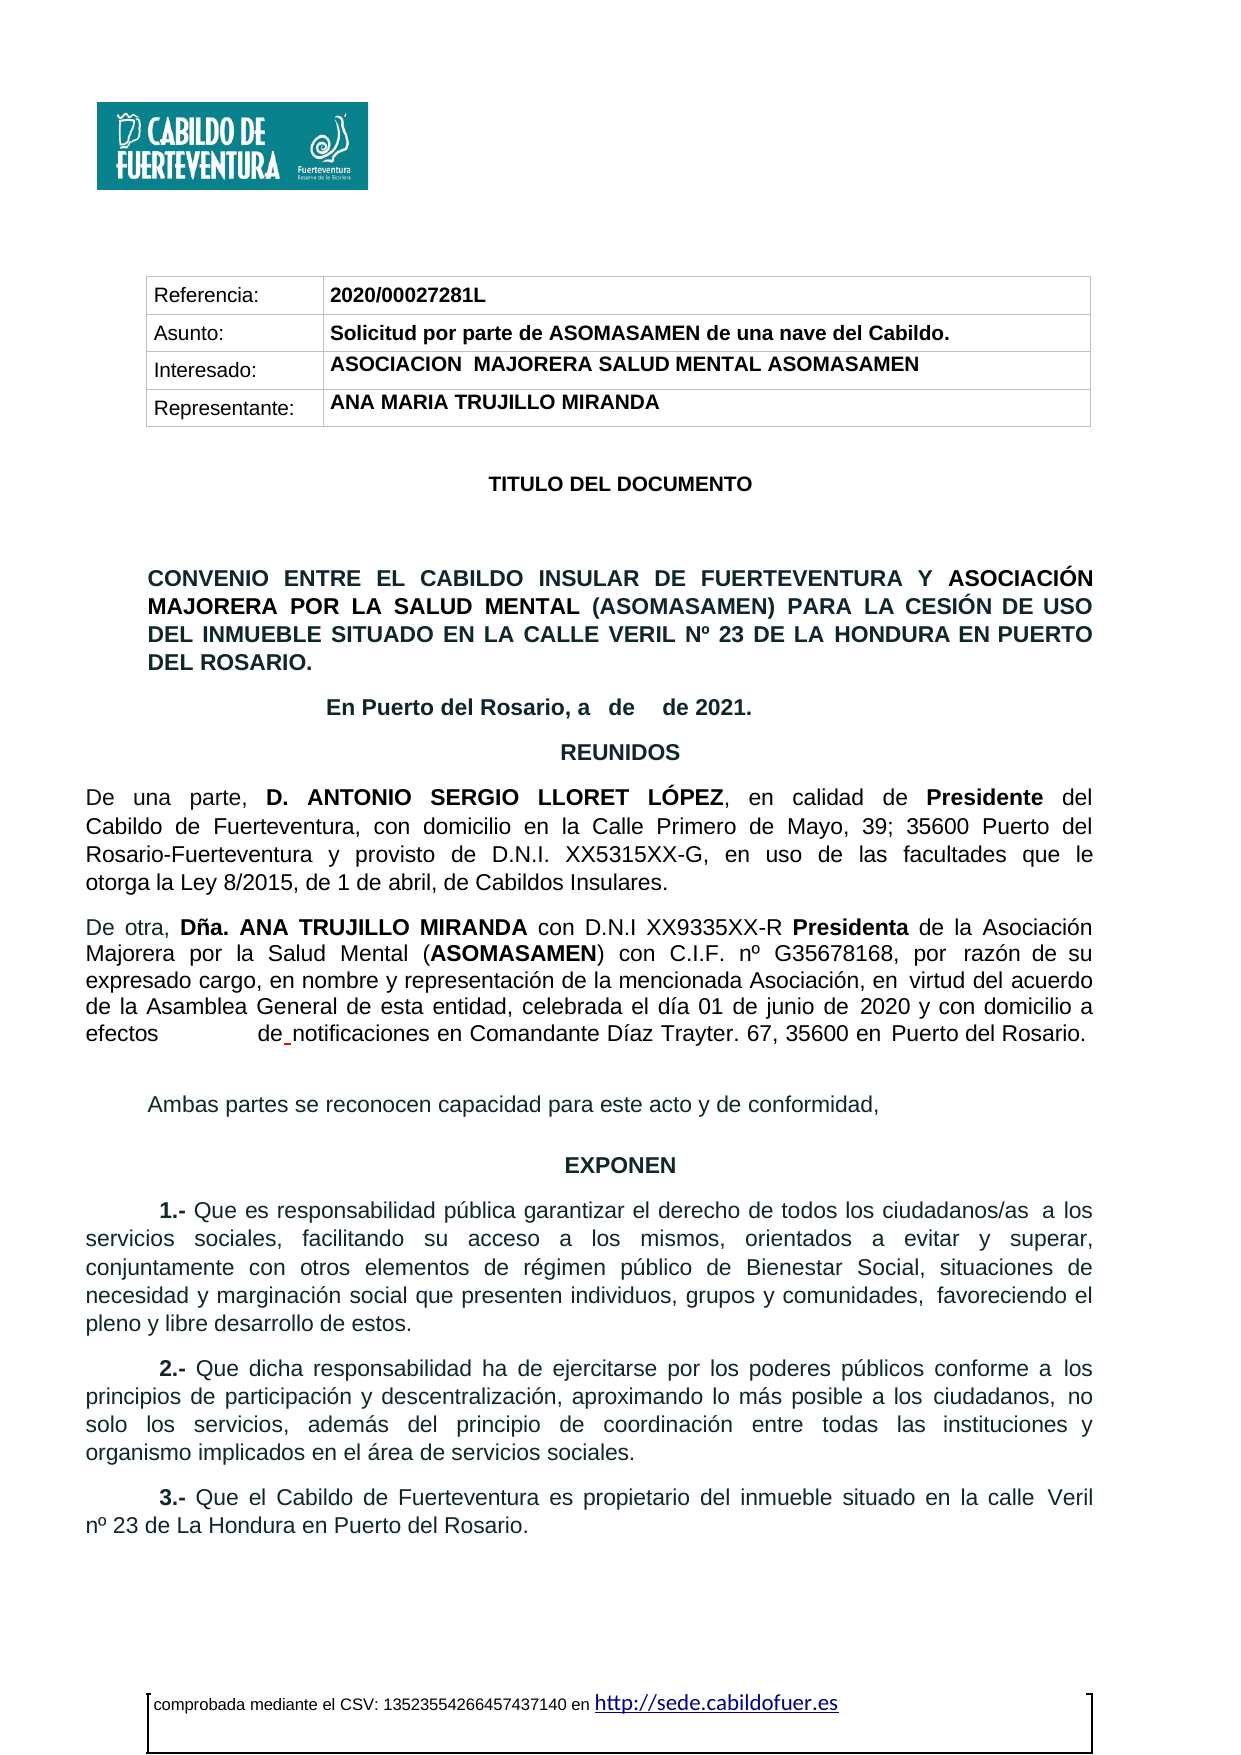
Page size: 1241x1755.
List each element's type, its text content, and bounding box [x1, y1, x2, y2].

text TITULO DEL DOCUMENTO [487, 472, 754, 496]
table_cell ASOCIACION MAJORERA SALUD MENTAL ASOMASAMEN [324, 352, 1090, 388]
table_cell Solicitud por parte de ASOMASAMEN de una nave del Cabildo. [324, 315, 1090, 351]
text De una parte, D. ANTONIO SERGIO LLORET LÓPEZ, en calidad de Presidente del Cabildo de Fuerteventura, con domicilio en la Calle Primero de Mayo, 39; 35600 Puerto del Rosario-Fuerteventura y provisto de D.N.I. XX5315XX-G, en uso de las facultades que le otorga la Ley 8/2015, de 1 de abril, de Cabildos Insulares. [85, 784, 1093, 895]
picture [97, 102, 369, 190]
text 3.- Que el Cabildo de Fuerteventura es propietario del inmueble situado en la calle Veril nº 23 de La Hondura en Puerto del Rosario. [85, 1484, 1093, 1539]
subtitle EXPONEN [133, 1152, 1107, 1178]
table_cell ANA MARIA TRUJILLO MIRANDA [324, 390, 1090, 426]
text En Puerto del Rosario, a de de 2021. [326, 694, 1107, 721]
table_cell Asunto: [147, 315, 323, 351]
table_cell Interesado: [147, 352, 323, 388]
table_cell Representante: [147, 390, 323, 426]
subtitle CONVENIO ENTRE EL CABILDO INSULAR DE FUERTEVENTURA Y ASOCIACIÓN MAJORERA POR LA SALUD MENTAL (ASOMASAMEN) PARA LA CESIÓN DE USO DEL INMUEBLE SITUADO EN LA CALLE VERIL Nº 23 DE LA HONDURA EN PUERTO DEL ROSARIO. [147, 564, 1093, 676]
text 1.- Que es responsabilidad pública garantizar el derecho de todos los ciudadanos/as a los servicios sociales, facilitando su acceso a los mismos, orientados a evitar y superar, conjuntamente con otros elementos de régimen público de Bienestar Social, situaciones de necesidad y marginación social que presenten individuos, grupos y comunidades, favoreciendo el pleno y libre desarrollo de estos. [85, 1197, 1093, 1336]
text 2.- Que dicha responsabilidad ha de ejercitarse por los poderes públicos conforme a los principios de participación y descentralización, aproximando lo más posible a los ciudadanos, no solo los servicios, además del principio de coordinación entre todas las instituciones y organismo implicados en el área de servicios sociales. [85, 1355, 1093, 1466]
table_header 2020/00027281L [324, 277, 1090, 313]
text Ambas partes se reconocen capacidad para este acto y de conformidad, [147, 1091, 1107, 1118]
text De otra, Dña. ANA TRUJILLO MIRANDA con D.N.I XX9335XX-R Presidenta de la Asociación Majorera por la Salud Mental (ASOMASAMEN) con C.I.F. nº G35678168, por razón de su expresado cargo, en nombre y representación de la mencionada Asociación, en virtud del acuerdo de la Asamblea General de esta entidad, celebrada el día 01 de junio de 2020 y con domicilio a efectos de notificaciones en Comandante Díaz Trayter. 67, 35600 en Puerto del Rosario. [85, 914, 1093, 1046]
table_header Referencia: [147, 277, 323, 313]
text REUNIDOS [487, 739, 754, 766]
